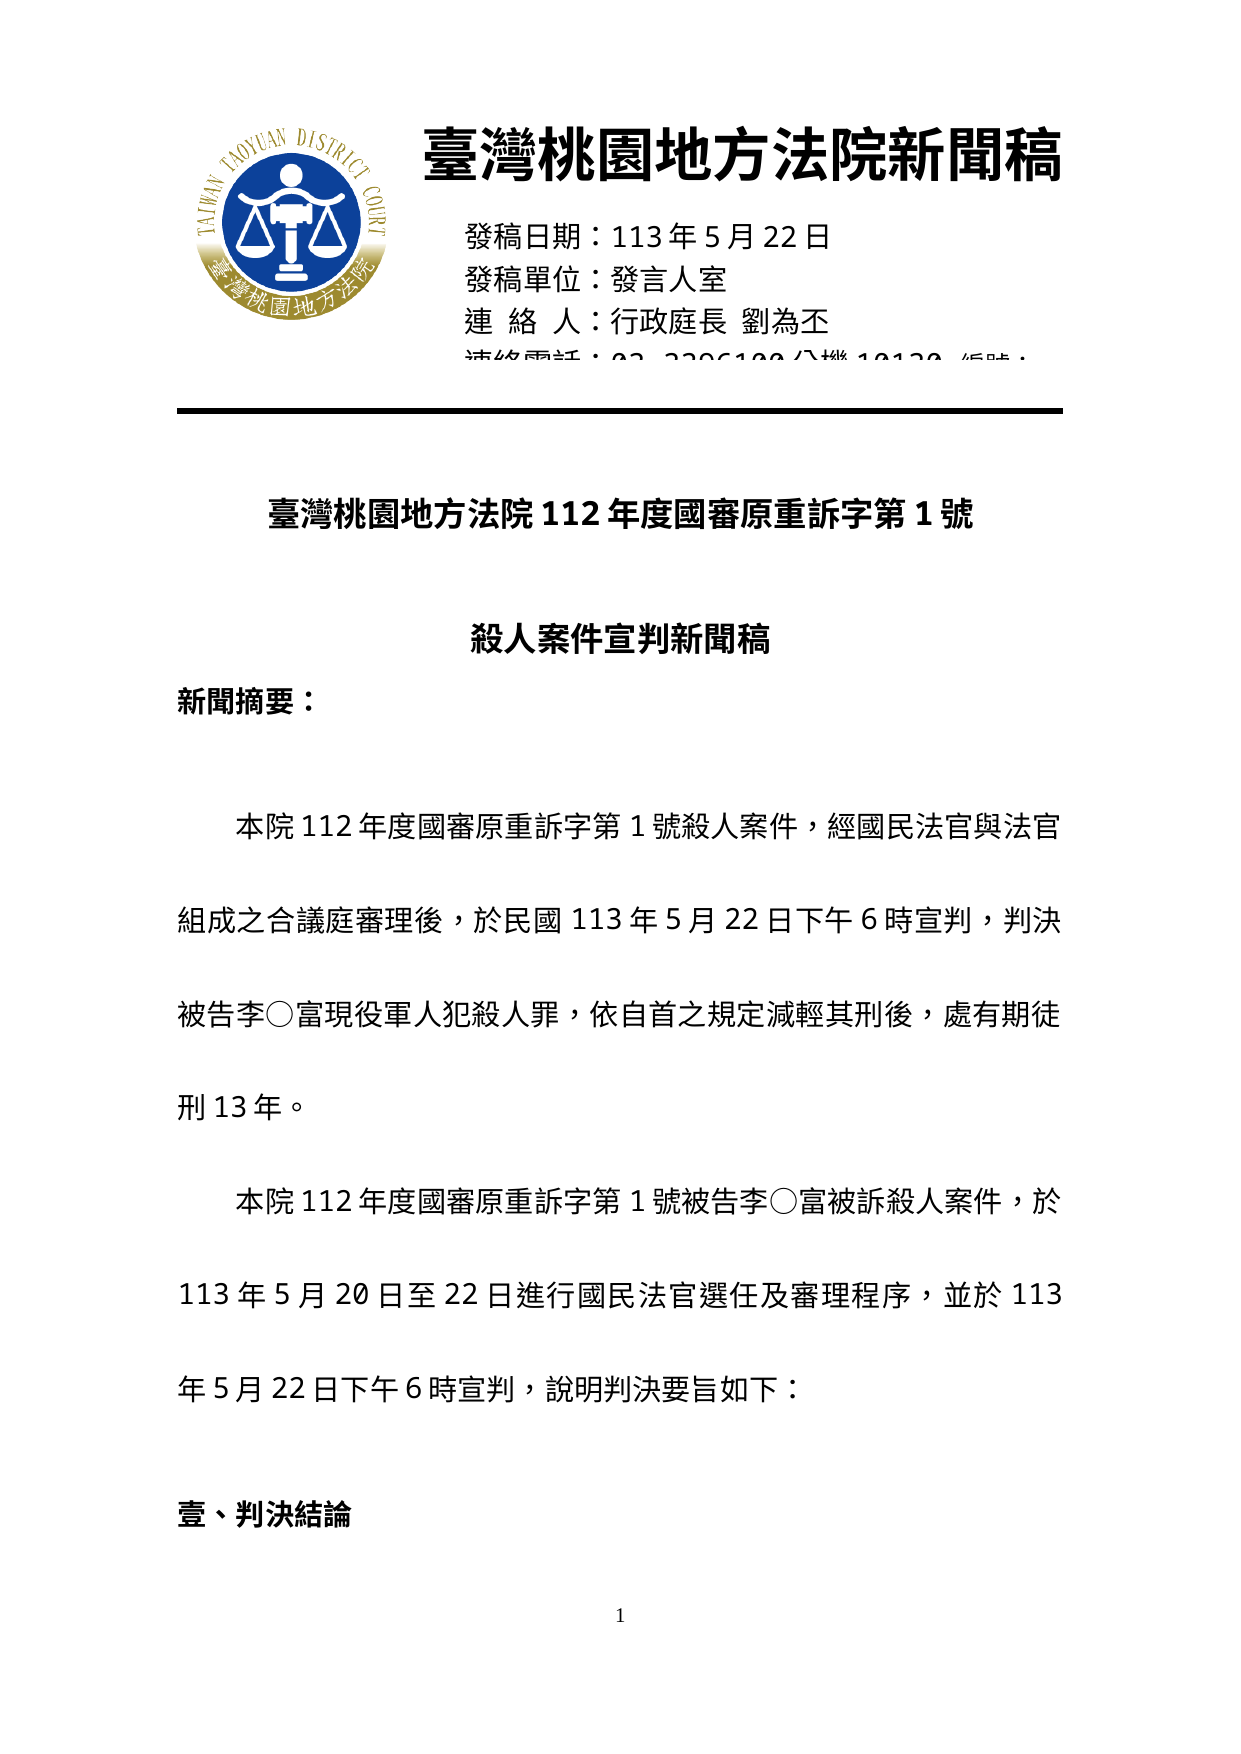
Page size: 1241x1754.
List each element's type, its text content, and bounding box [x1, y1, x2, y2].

table_header [177, 96, 403, 408]
text 新聞摘要： [177, 658, 1063, 721]
text 殺人案件宣判新聞稿 [177, 596, 1063, 658]
text 本院112年度國審原重訴字第1號被告李○富被訴殺人案件，於113年5月20日至22日進行國民法官選任及審理程序，並於113年5月22日下午6時宣判，說明判決要旨如下： [177, 1158, 1063, 1408]
text 臺灣桃園地方法院112年度國審原重訴字第1號 [177, 471, 1063, 533]
text 壹、判決結論 [177, 1471, 1063, 1533]
text 本院112年度國審原重訴字第1號殺人案件，經國民法官與法官組成之合議庭審理後，於民國113年5月22日下午6時宣判，判決被告李○富現役軍人犯殺人罪，依自首之規定減輕其刑後，處有期徒刑13年。 [177, 783, 1063, 1127]
table_header [404, 96, 1085, 408]
